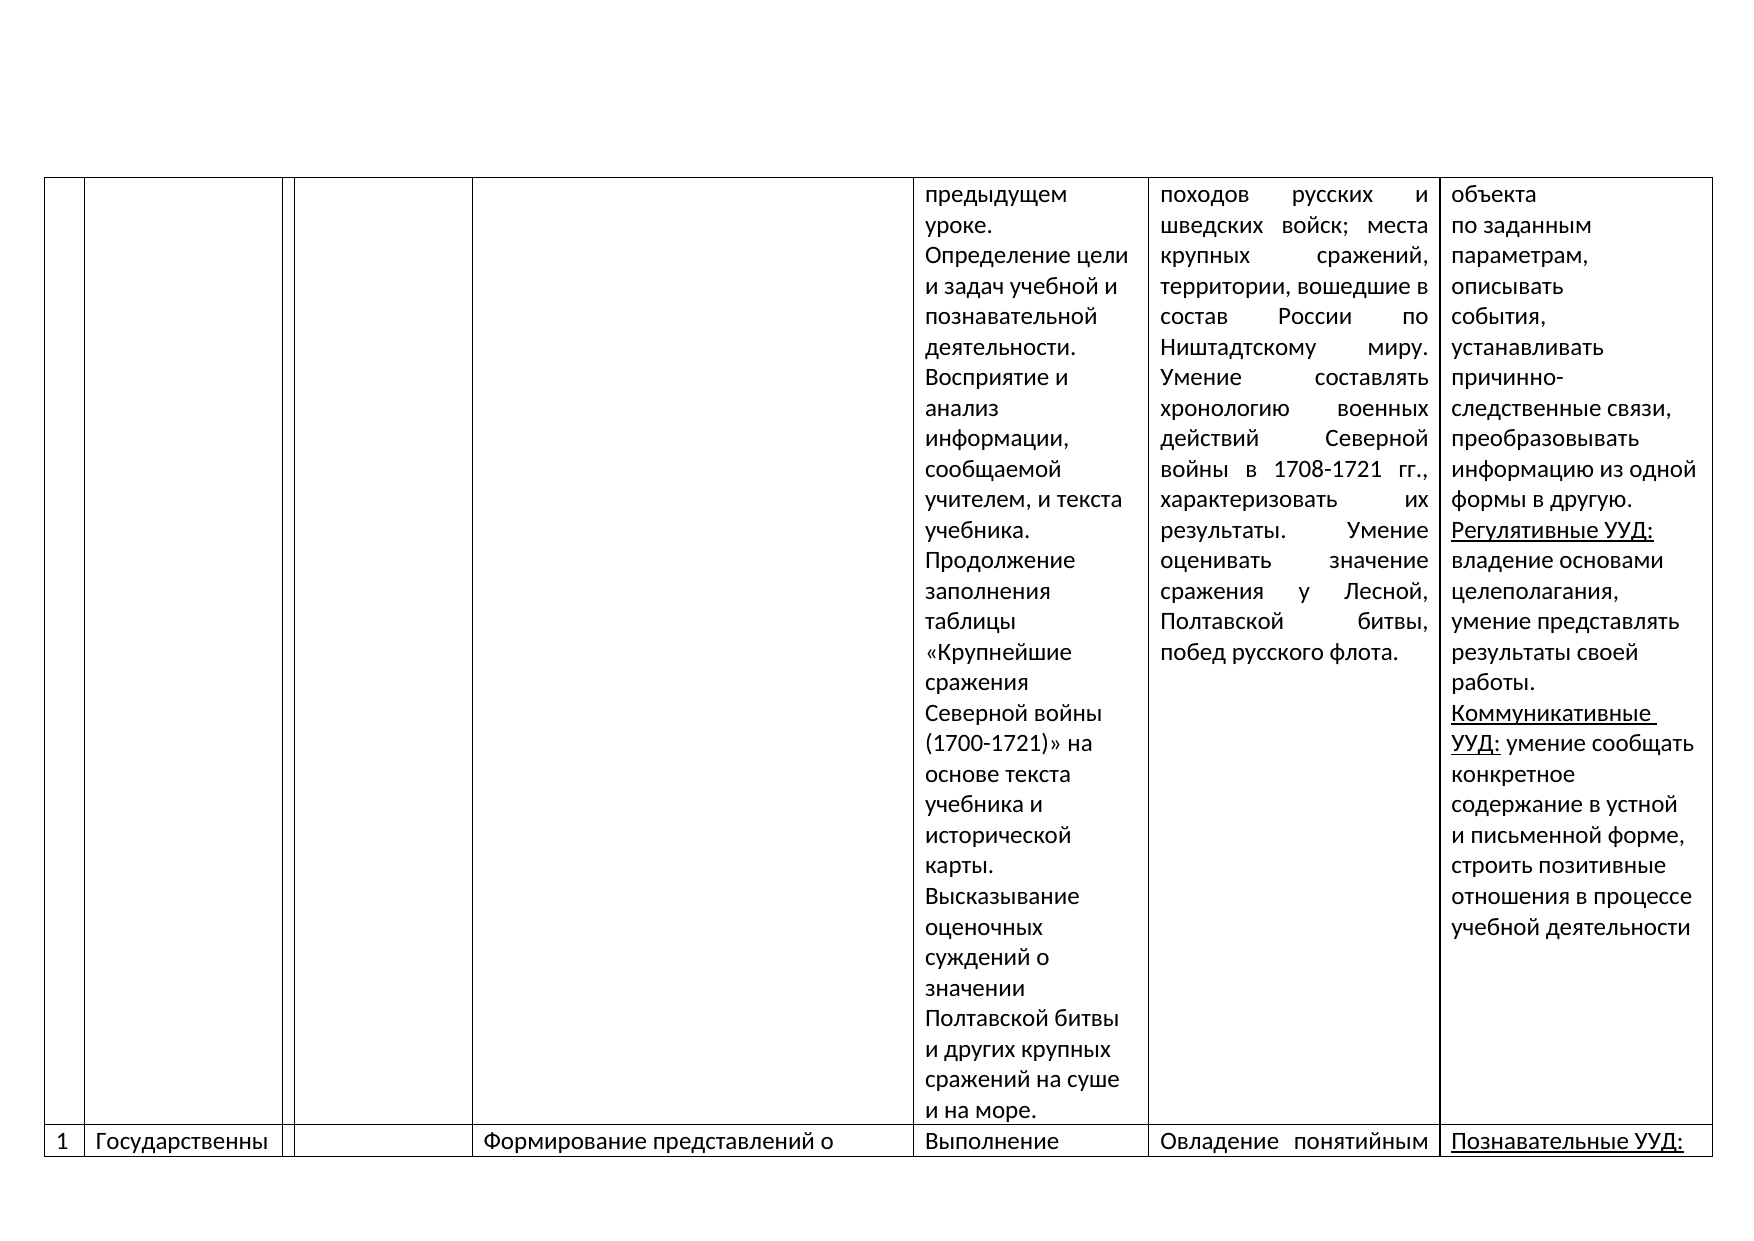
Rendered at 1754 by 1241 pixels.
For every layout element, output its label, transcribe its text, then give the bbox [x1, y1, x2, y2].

table_cell [295, 1125, 472, 1156]
table_cell предыдущем уроке. Определение цели и задач учебной и познавательной деятельности. Восприятие и анализ информации, сообщаемой учителем, и текста учебника. Продолжение заполнения таблицы «Крупнейшие сражения Северной войны (1700-1721)» на основе текста учебника и исторической карты. Высказывание оценочных суждений о значении Полтавской битвы и других крупных сражений на суше и на море. [914, 178, 1148, 1124]
table_cell Формирование представлений о [473, 1125, 913, 1156]
table_cell [283, 178, 294, 1124]
table_cell [283, 1125, 294, 1156]
table_cell походов русских и шведских войск; места крупных сражений, территории, вошедшие в состав России по Ништадтскому миру. Умение составлять хронологию военных действий Северной войны в 1708-1721 гг., характеризовать их результаты. Умение оценивать значение сражения у Лесной, Полтавской битвы, побед русского флота. [1149, 178, 1439, 1124]
table_cell Государственны [85, 1125, 282, 1156]
table_cell Выполнение [914, 1125, 1148, 1156]
table_cell Овладение понятийным [1149, 1125, 1439, 1156]
table_cell [45, 178, 84, 1124]
table_cell [473, 178, 913, 1124]
table_cell объекта по заданным параметрам, описывать события, устанавливать причинно- следственные связи, преобразовывать информацию из одной формы в другую. Регулятивные УУД: владение основами целеполагания, умение представлять результаты своей работы. Коммуникативные УУД: умение сообщать конкретное содержание в устной и письменной форме, строить позитивные отношения в процессе учебной деятельности [1441, 178, 1712, 1124]
table_cell [85, 178, 282, 1124]
table_cell Познавательные УУД: [1441, 1125, 1712, 1156]
table_cell [295, 178, 472, 1124]
table_cell 1 [45, 1125, 84, 1156]
